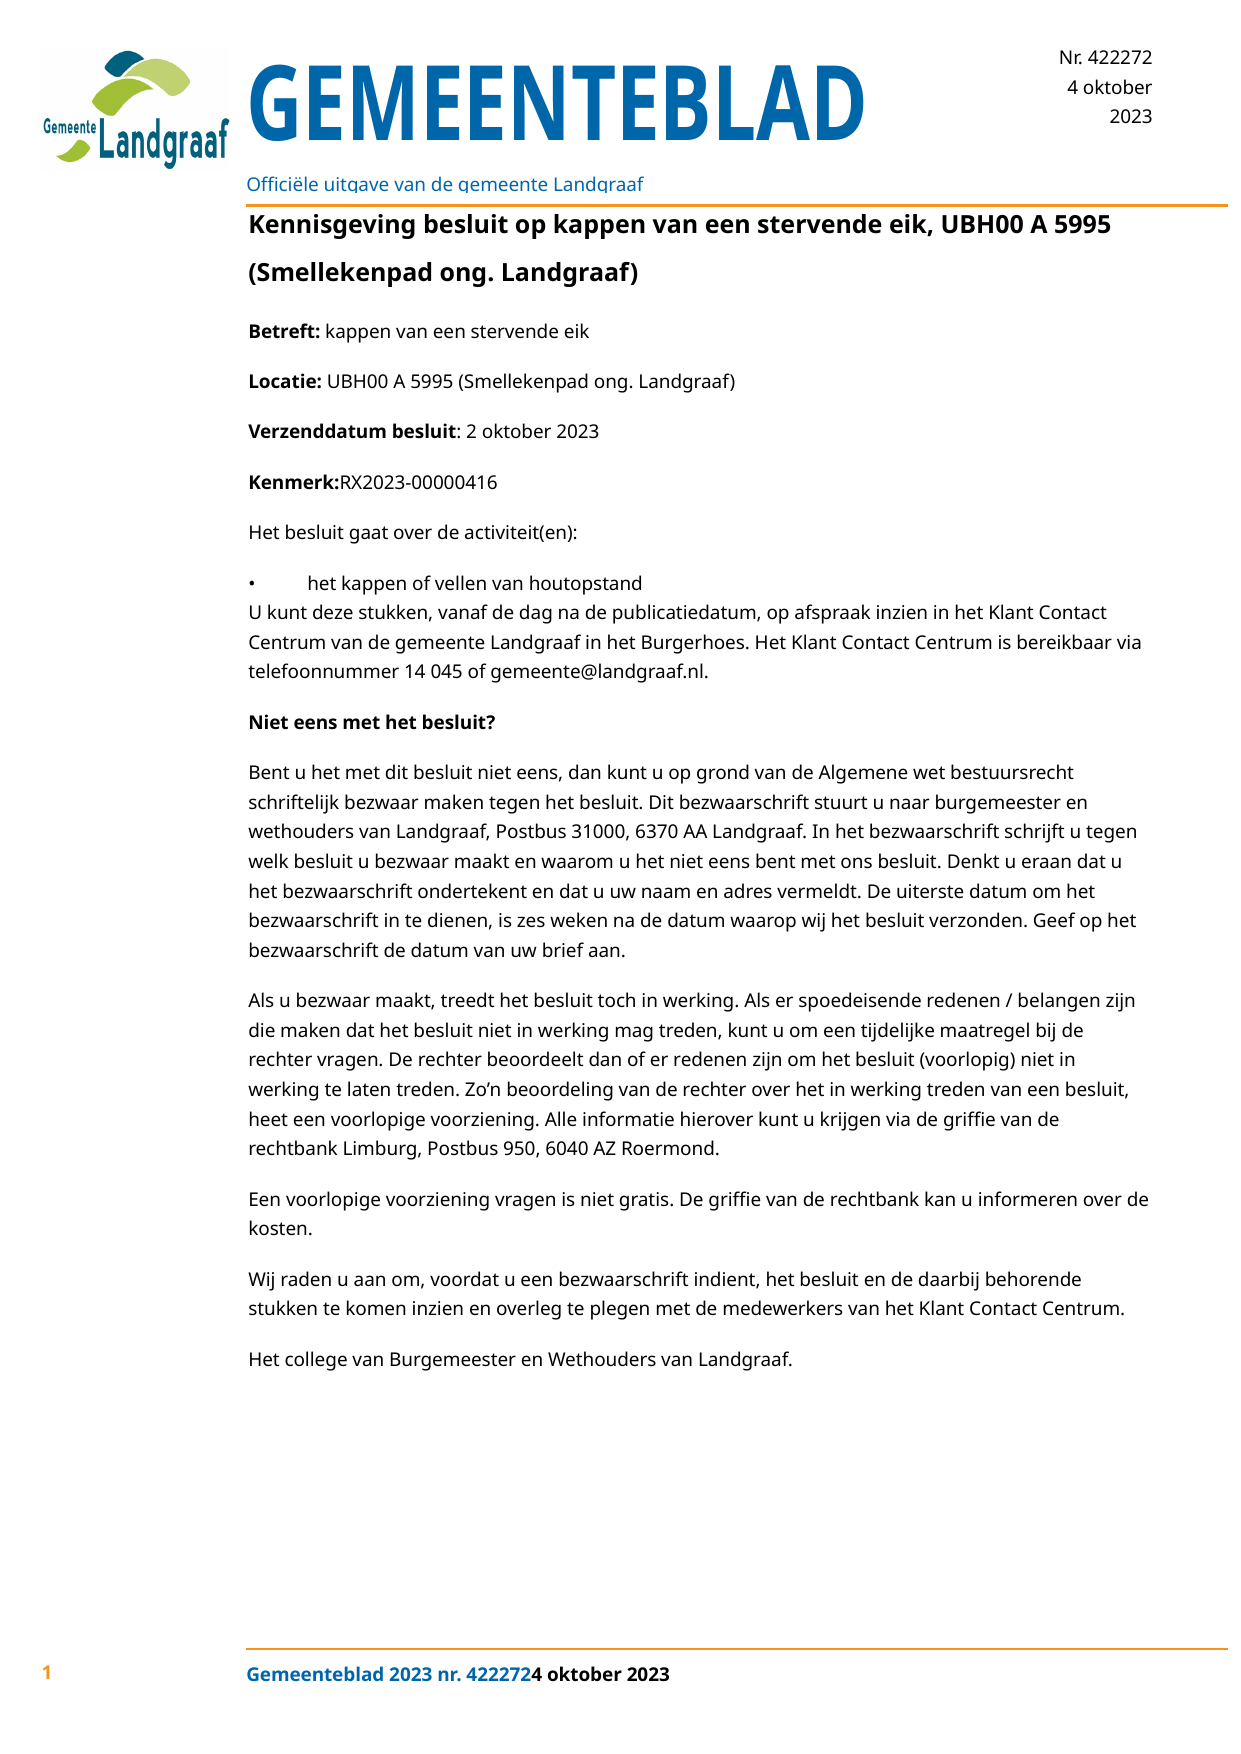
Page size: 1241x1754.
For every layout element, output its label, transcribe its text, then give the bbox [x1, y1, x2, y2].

text Niet eens met het besluit? [248, 709, 1152, 735]
text Een voorlopige voorziening vragen is niet gratis. De griffie van de rechtbank kan u informeren over de kosten. [248, 1186, 1152, 1241]
list het kappen of vellen van houtopstand [248, 570, 1152, 596]
picture [41, 47, 231, 172]
text Als u bezwaar maakt, treedt het besluit toch in werking. Als er spoedeisende redenen / belangen zijn die maken dat het besluit niet in werking mag treden, kunt u om een tijdelijke maatregel bij de rechter vragen. De rechter beoordeelt dan of er redenen zijn om het besluit (voorlopig) niet in werking te laten treden. Zo’n beoordeling van de rechter over het in werking treden van een besluit, heet een voorlopige voorziening. Alle informatie hierover kunt u krijgen via de griffie van de rechtbank Limburg, Postbus 950, 6040 AZ Roermond. [248, 987, 1152, 1161]
text U kunt deze stukken, vanaf de dag na de publicatiedatum, op afspraak inzien in het Klant Contact Centrum van de gemeente Landgraaf in het Burgerhoes. Het Klant Contact Centrum is bereikbaar via telefoonnummer 14 045 of gemeente@landgraaf.nl. [248, 599, 1152, 684]
text Wij raden u aan om, voordat u een bezwaarschrift indient, het besluit en de daarbij behorende stukken te komen inzien en overleg te plegen met de medewerkers van het Klant Contact Centrum. [248, 1266, 1152, 1321]
text Het college van Burgemeester en Wethouders van Landgraaf. [248, 1346, 1152, 1372]
text Kennisgeving besluit op kappen van een stervende eik, UBH00 A 5995 (Smellekenpad ong. Landgraaf) [248, 207, 1152, 288]
text Kenmerk:RX2023-00000416 [248, 469, 1152, 495]
text Verzenddatum besluit: 2 oktober 2023 [248, 419, 1152, 444]
text Bent u het met dit besluit niet eens, dan kunt u op grond van de Algemene wet bestuursrecht schriftelijk bezwaar maken tegen het besluit. Dit bezwaarschrift stuurt u naar burgemeester en wethouders van Landgraaf, Postbus 31000, 6370 AA Landgraaf. In het bezwaarschrift schrijft u tegen welk besluit u bezwaar maakt en waarom u het niet eens bent met ons besluit. Denkt u eraan dat u het bezwaarschrift ondertekent en dat u uw naam en adres vermeldt. De uiterste datum om het bezwaarschrift in te dienen, is zes weken na de datum waarop wij het besluit verzonden. Geef op het bezwaarschrift de datum van uw brief aan. [248, 759, 1152, 963]
text Het besluit gaat over de activiteit(en): [248, 519, 1152, 545]
text Locatie: UBH00 A 5995 (Smellekenpad ong. Landgraaf) [248, 368, 1152, 394]
text Betreft: kappen van een stervende eik [248, 318, 1152, 344]
